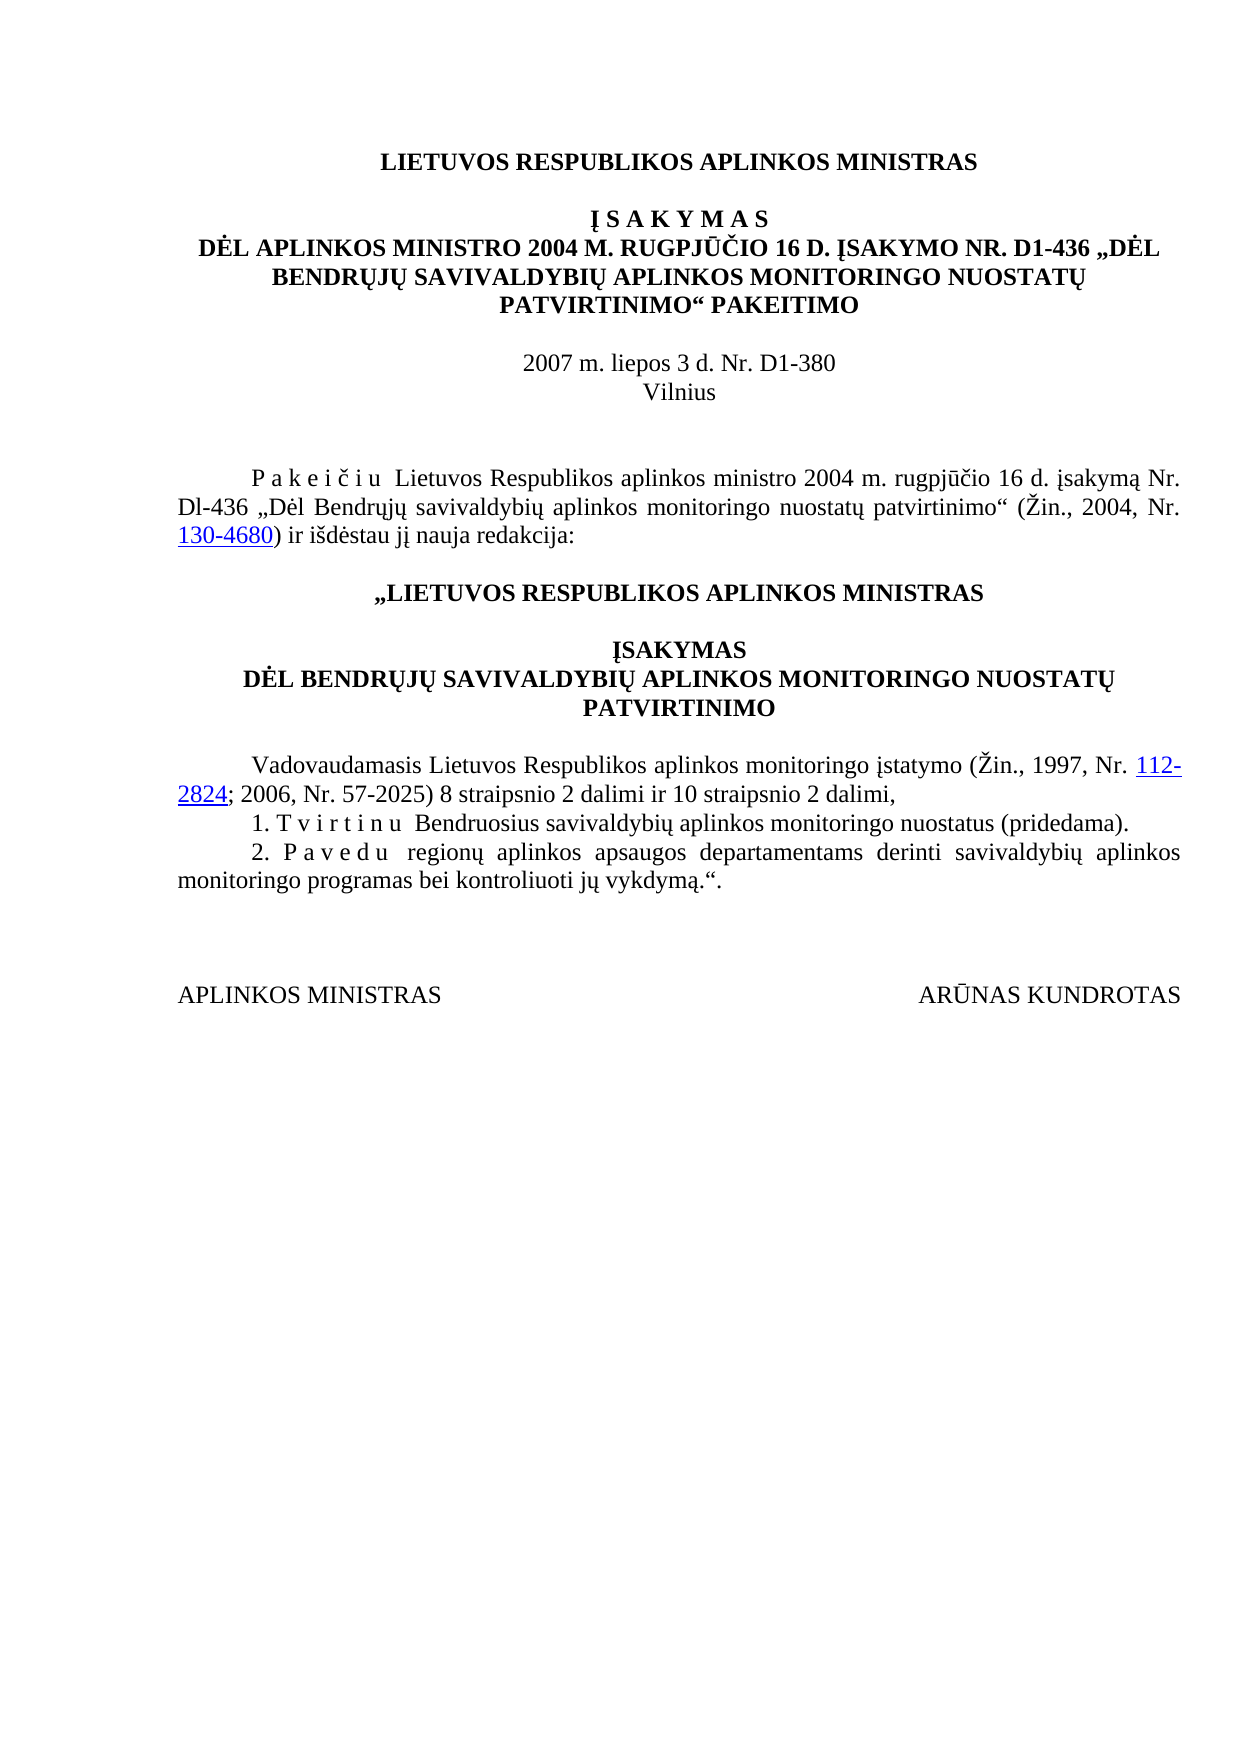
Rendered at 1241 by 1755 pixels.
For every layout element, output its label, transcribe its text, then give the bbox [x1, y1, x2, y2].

text 1. Tvirtinu Bendruosius savivaldybių aplinkos monitoringo nuostatus (pridedama). [177, 808, 1181, 837]
text Vadovaudamasis Lietuvos Respublikos aplinkos monitoringo įstatymo (Žin., 1997, Nr. 112-2824; 2006, Nr. 57-2025) 8 straipsnio 2 dalimi ir 10 straipsnio 2 dalimi, [177, 751, 1181, 808]
text APLINKOS MINISTRAS ARŪNAS KUNDROTAS [177, 981, 1181, 1009]
text ĮSAKYMAS [177, 636, 1181, 664]
text Pakeičiu Lietuvos Respublikos aplinkos ministro 2004 m. rugpjūčio 16 d. įsakymą Nr. Dl-436 „Dėl Bendrųjų savivaldybių aplinkos monitoringo nuostatų patvirtinimo“ (Žin., 2004, Nr. 130-4680) ir išdėstau jį nauja redakcija: [177, 463, 1181, 549]
text „LIETUVOS RESPUBLIKOS APLINKOS MINISTRAS [177, 578, 1181, 607]
text Vilnius [177, 377, 1181, 406]
text DĖL BENDRŲJŲ SAVIVALDYBIŲ APLINKOS MONITORINGO NUOSTATŲ PATVIRTINIMO [177, 664, 1181, 722]
text Į S A K Y M A S [177, 204, 1181, 233]
text DĖL APLINKOS MINISTRO 2004 M. RUGPJŪČIO 16 D. ĮSAKYMO NR. D1-436 „DĖL BENDRŲJŲ SAVIVALDYBIŲ APLINKOS MONITORINGO NUOSTATŲ PATVIRTINIMO“ PAKEITIMO [177, 233, 1181, 319]
text LIETUVOS RESPUBLIKOS APLINKOS MINISTRAS [177, 147, 1181, 176]
text 2007 m. liepos 3 d. Nr. D1-380 [177, 348, 1181, 377]
text 2. Pavedu regionų aplinkos apsaugos departamentams derinti savivaldybių aplinkos monitoringo programas bei kontroliuoti jų vykdymą.“. [177, 837, 1181, 894]
